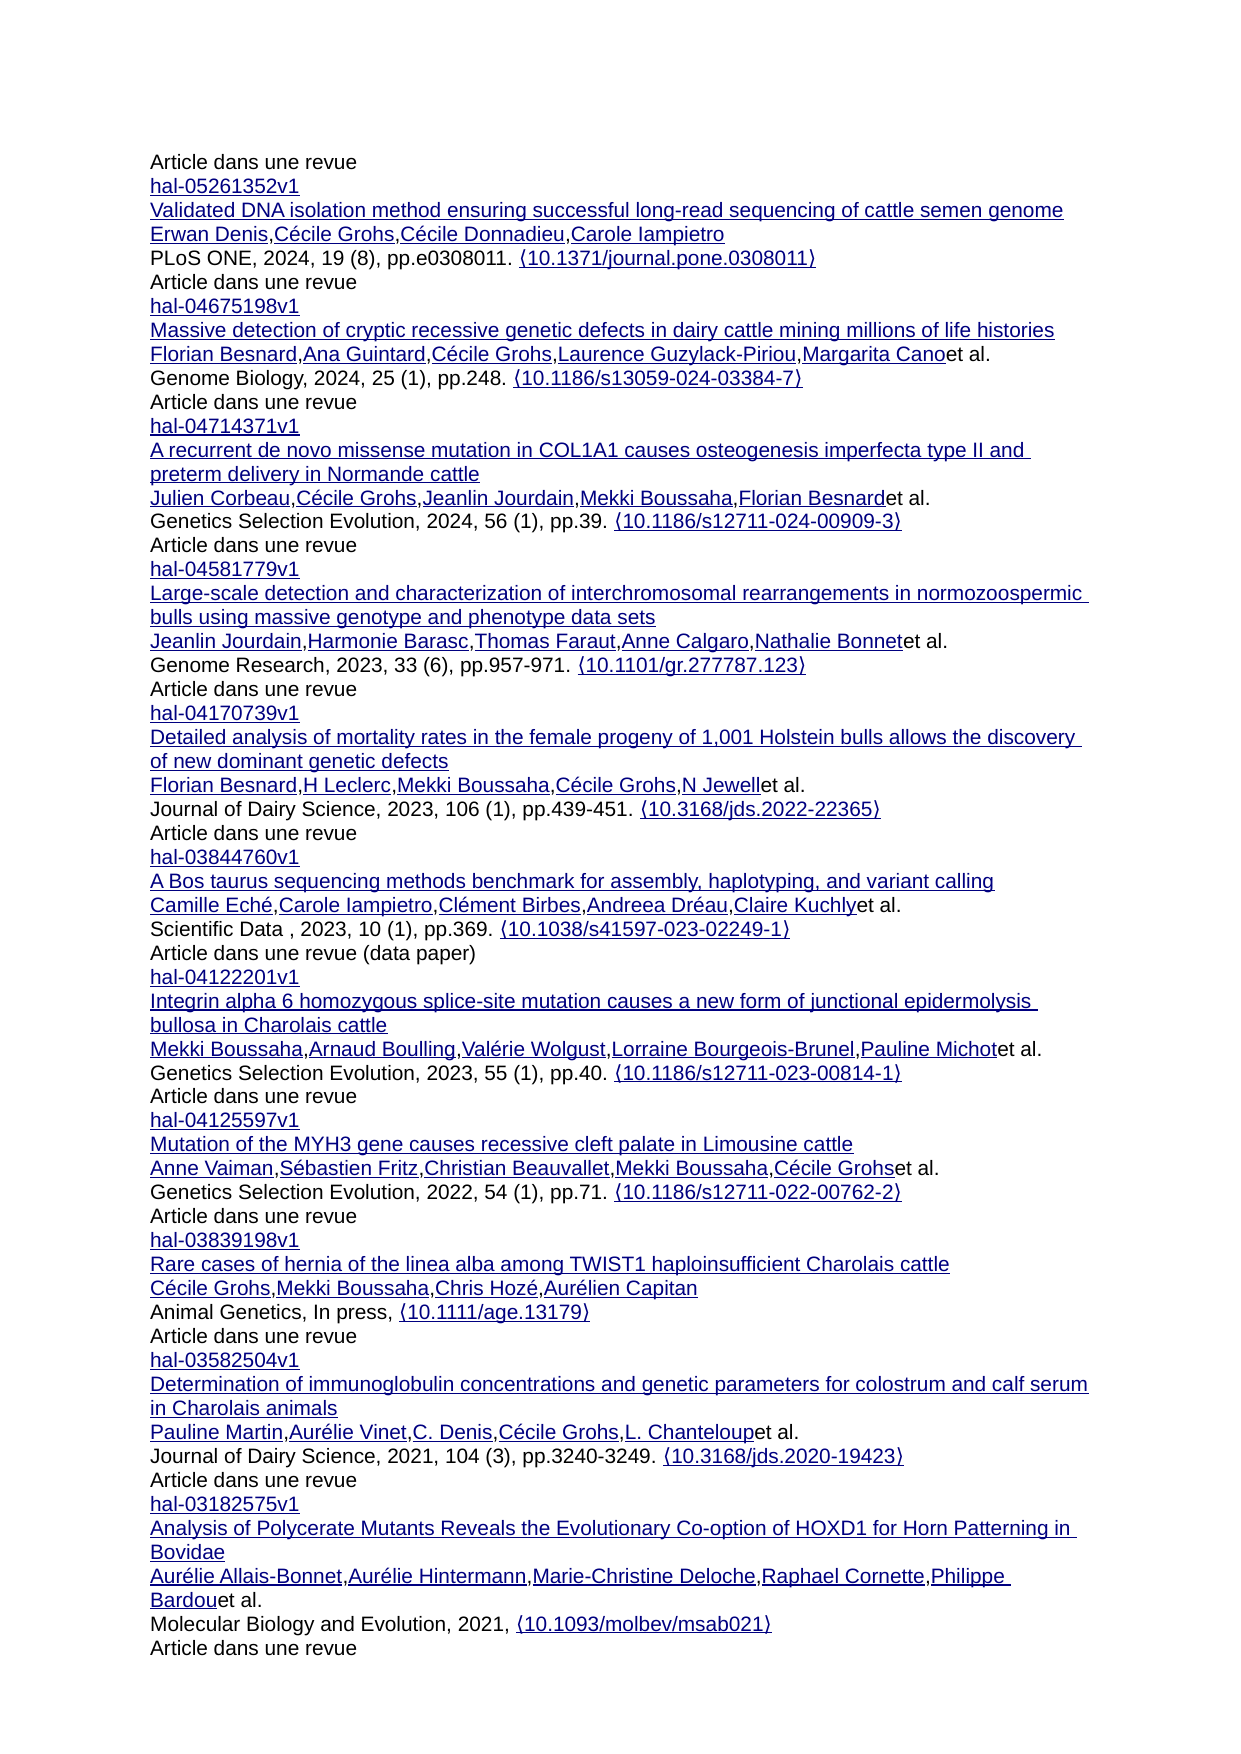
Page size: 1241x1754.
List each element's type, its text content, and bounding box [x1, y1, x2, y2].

table_cell Determination of immunoglobulin concentrations and genetic parameters for colostrum and calf serum in Charolais animals Pauline Martin,Aurélie Vinet,C. Denis,Cécile Grohs,L. Chanteloupet al. Journal of Dairy Science, 2021, 104 (3), pp.3240-3249. ⟨10.3168/jds.2020-19423⟩ Article dans une revue hal-03182575v1 [150, 1372, 1090, 1516]
table_cell Article dans une revue hal-05261352v1 [150, 150, 1090, 198]
table_cell Large-scale detection and characterization of interchromosomal rearrangements in normozoospermic bulls using massive genotype and phenotype data sets Jeanlin Jourdain,Harmonie Barasc,Thomas Faraut,Anne Calgaro,Nathalie Bonnetet al. Genome Research, 2023, 33 (6), pp.957-971. ⟨10.1101/gr.277787.123⟩ Article dans une revue hal-04170739v1 [150, 581, 1090, 725]
table_cell Detailed analysis of mortality rates in the female progeny of 1,001 Holstein bulls allows the discovery of new dominant genetic defects Florian Besnard,H Leclerc,Mekki Boussaha,Cécile Grohs,N Jewellet al. Journal of Dairy Science, 2023, 106 (1), pp.439-451. ⟨10.3168/jds.2022-22365⟩ Article dans une revue hal-03844760v1 [150, 725, 1090, 869]
table_cell Integrin alpha 6 homozygous splice-site mutation causes a new form of junctional epidermolysis bullosa in Charolais cattle Mekki Boussaha,Arnaud Boulling,Valérie Wolgust,Lorraine Bourgeois-Brunel,Pauline Michotet al. Genetics Selection Evolution, 2023, 55 (1), pp.40. ⟨10.1186/s12711-023-00814-1⟩ Article dans une revue hal-04125597v1 [150, 989, 1090, 1132]
table_cell Massive detection of cryptic recessive genetic defects in dairy cattle mining millions of life histories Florian Besnard,Ana Guintard,Cécile Grohs,Laurence Guzylack-Piriou,Margarita Canoet al. Genome Biology, 2024, 25 (1), pp.248. ⟨10.1186/s13059-024-03384-7⟩ Article dans une revue hal-04714371v1 [150, 318, 1090, 437]
table_cell Mutation of the MYH3 gene causes recessive cleft palate in Limousine cattle Anne Vaiman,Sébastien Fritz,Christian Beauvallet,Mekki Boussaha,Cécile Grohset al. Genetics Selection Evolution, 2022, 54 (1), pp.71. ⟨10.1186/s12711-022-00762-2⟩ Article dans une revue hal-03839198v1 [150, 1132, 1090, 1252]
table_cell Analysis of Polycerate Mutants Reveals the Evolutionary Co-option of HOXD1 for Horn Patterning in Bovidae Aurélie Allais-Bonnet,Aurélie Hintermann,Marie-Christine Deloche,Raphael Cornette,Philippe Bardouet al. Molecular Biology and Evolution, 2021, ⟨10.1093/molbev/msab021⟩ Article dans une revue [150, 1516, 1090, 1659]
table_cell A Bos taurus sequencing methods benchmark for assembly, haplotyping, and variant calling Camille Eché,Carole Iampietro,Clément Birbes,Andreea Dréau,Claire Kuchlyet al. Scientific Data , 2023, 10 (1), pp.369. ⟨10.1038/s41597-023-02249-1⟩ Article dans une revue (data paper) hal-04122201v1 [150, 869, 1090, 988]
table_cell Validated DNA isolation method ensuring successful long-read sequencing of cattle semen genome Erwan Denis,Cécile Grohs,Cécile Donnadieu,Carole Iampietro PLoS ONE, 2024, 19 (8), pp.e0308011. ⟨10.1371/journal.pone.0308011⟩ Article dans une revue hal-04675198v1 [150, 198, 1090, 318]
table_cell Rare cases of hernia of the linea alba among TWIST1 haploinsufficient Charolais cattle Cécile Grohs,Mekki Boussaha,Chris Hozé,Aurélien Capitan Animal Genetics, In press, ⟨10.1111/age.13179⟩ Article dans une revue hal-03582504v1 [150, 1252, 1090, 1372]
table_cell A recurrent de novo missense mutation in COL1A1 causes osteogenesis imperfecta type II and preterm delivery in Normande cattle Julien Corbeau,Cécile Grohs,Jeanlin Jourdain,Mekki Boussaha,Florian Besnardet al. Genetics Selection Evolution, 2024, 56 (1), pp.39. ⟨10.1186/s12711-024-00909-3⟩ Article dans une revue hal-04581779v1 [150, 438, 1090, 581]
